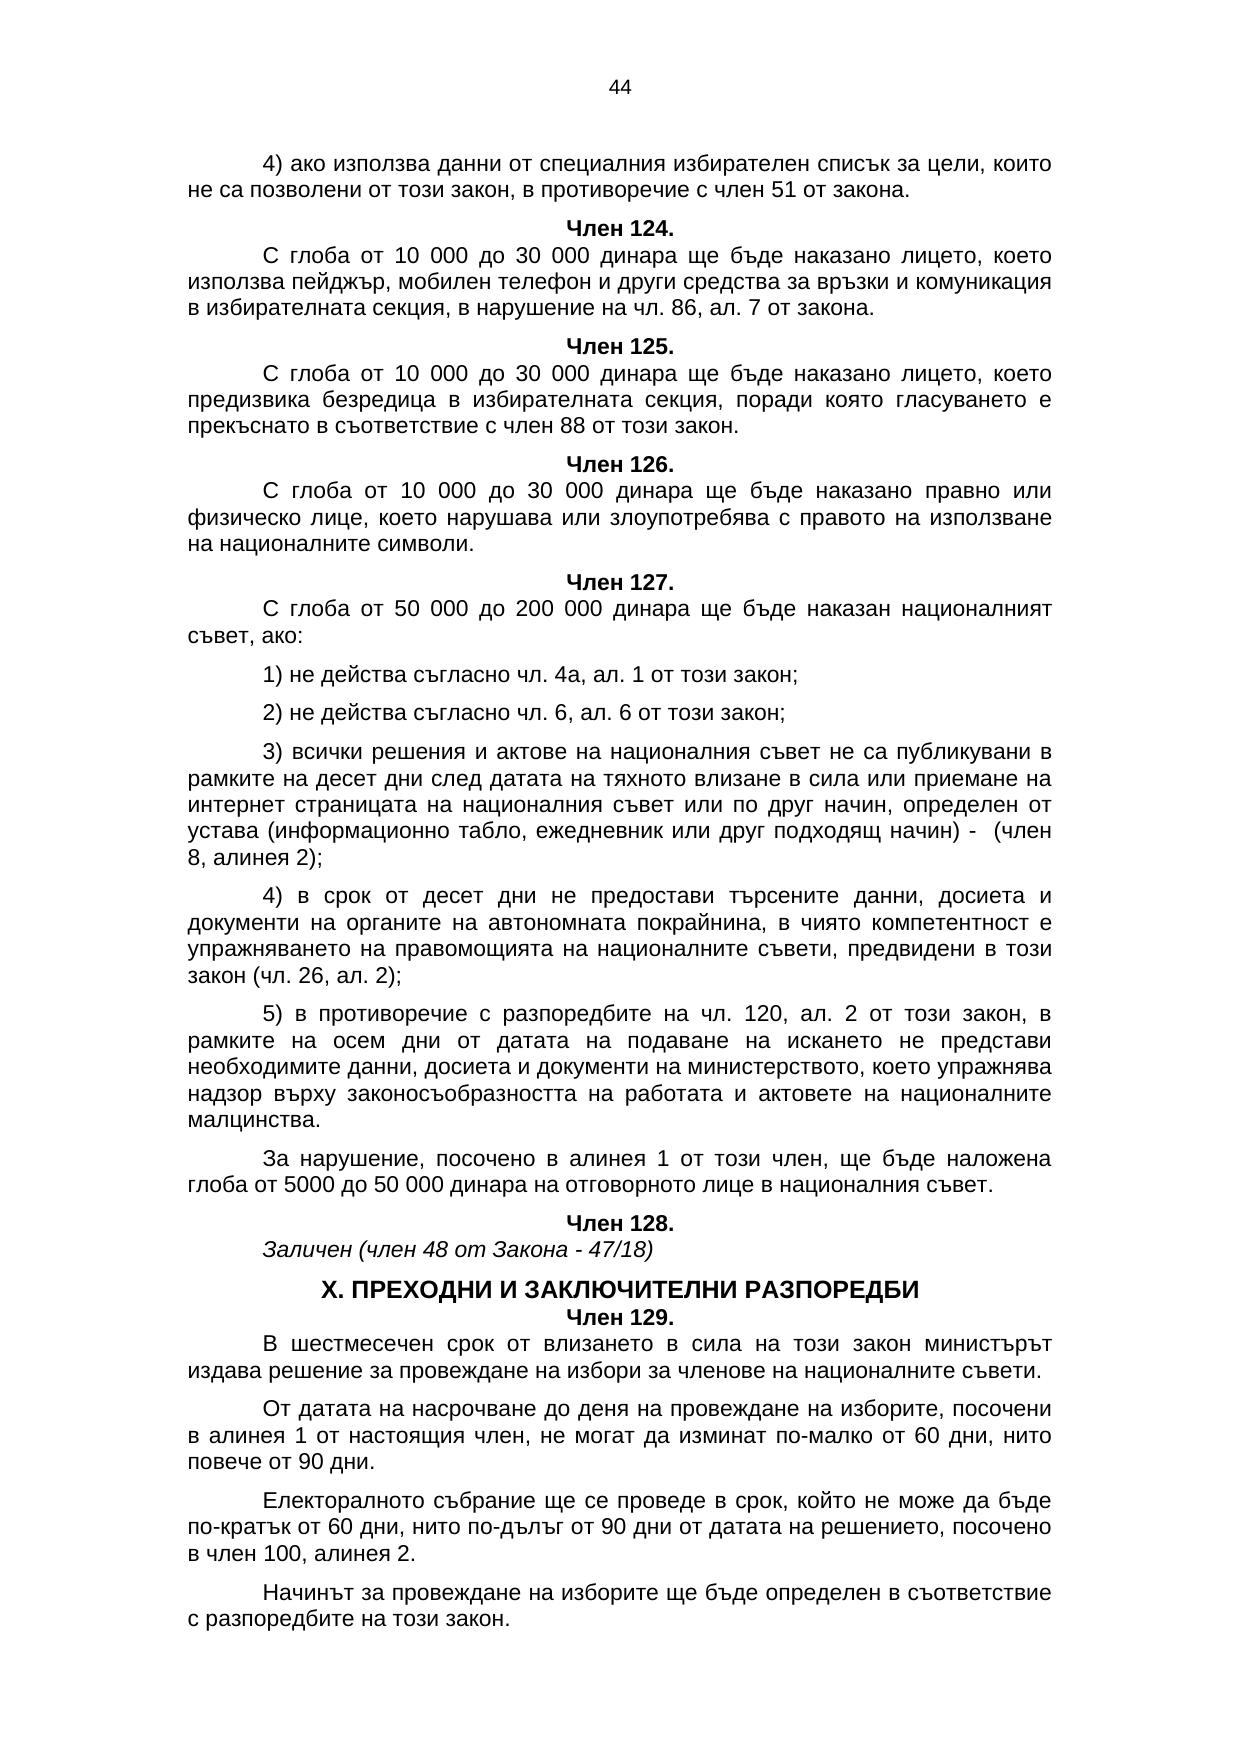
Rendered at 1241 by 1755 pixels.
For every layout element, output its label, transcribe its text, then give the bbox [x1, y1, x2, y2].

text С глоба от 10 000 до 30 000 динара ще бъде наказано лицето, което използва пейджър, мобилен телефон и други средства за връзки и комуникация в избирателната секция, в нарушение на чл. 86, ал. 7 от закона. [187, 242, 1053, 321]
text 4) в срок от десет дни не предостави търсените данни, досиета и документи на органите на автономната покрайнина, в чиято компетентност е упражняването на правомощията на националните съвети, предвидени в този закон (чл. 26, ал. 2); [187, 882, 1053, 988]
text Заличен (член 48 от Закона - 47/18) [187, 1236, 1053, 1263]
text С глоба от 10 000 до 30 000 динара ще бъде наказано лицето, което предизвика безредица в избирателната секция, поради която гласуването е прекъснато в съответствие с член 88 от този закон. [187, 359, 1053, 438]
text Член 125. [262, 333, 978, 359]
text Начинът за провеждане на изборите ще бъде определен в съответствие с разпоредбите на този закон. [187, 1578, 1053, 1631]
text С глоба от 50 000 до 200 000 динара ще бъде наказан националният съвет, ако: [187, 595, 1053, 648]
text 3) всички решения и актове на националния съвет не са публикувани в рамките на десет дни след датата на тяхното влизане в сила или приемане на интернет страницата на националния съвет или по друг начин, определен от устава (информационно табло, ежедневник или друг подходящ начин) - (член 8, алинея 2); [187, 738, 1053, 870]
text Електоралното събрание ще се проведе в срок, който не може да бъде по-кратък от 60 дни, нито по-дълъг от 90 дни от датата на решението, посочено в член 100, алинея 2. [187, 1487, 1053, 1566]
text От датата на насрочване до деня на провеждане на изборите, посочени в алинея 1 от настоящия член, не могат да изминат по-малко от 60 дни, нито повече от 90 дни. [187, 1395, 1053, 1474]
text За нарушение, посочено в алинея 1 от този член, ще бъде наложена глоба от 5000 до 50 000 динара на отговорното лице в националния съвет. [187, 1145, 1053, 1197]
text 1) не действа съгласно чл. 4а, ал. 1 от този закон; [187, 661, 1053, 687]
text 2) не действа съгласно чл. 6, ал. 6 от този закон; [187, 699, 1053, 726]
text С глоба от 10 000 до 30 000 динара ще бъде наказано правно или физическо лице, което нарушава или злоупотребява с правото на използване на националните символи. [187, 477, 1053, 556]
text Член 128. [262, 1210, 978, 1236]
text 5) в противоречие с разпоредбите на чл. 120, ал. 2 от този закон, в рамките на осем дни от датата на подаване на искането не представи необходимите данни, досиета и документи на министерството, което упражнява надзор върху законосъобразността на работата и актовете на националните малцинства. [187, 1000, 1053, 1132]
text Член 129. [262, 1304, 978, 1330]
text X. ПРЕХОДНИ И ЗАКЛЮЧИТЕЛНИ РАЗПОРЕДБИ [262, 1275, 978, 1304]
text В шестмесечен срок от влизането в сила на този закон министърът издава решение за провеждане на избори за членове на националните съвети. [187, 1330, 1053, 1383]
text Член 127. [262, 569, 978, 595]
text Член 124. [262, 215, 978, 242]
text 4) ако използва данни от специалния избирателен списък за цели, които не са позволени от този закон, в противоречие с член 51 от закона. [187, 150, 1053, 203]
text Член 126. [262, 451, 978, 477]
